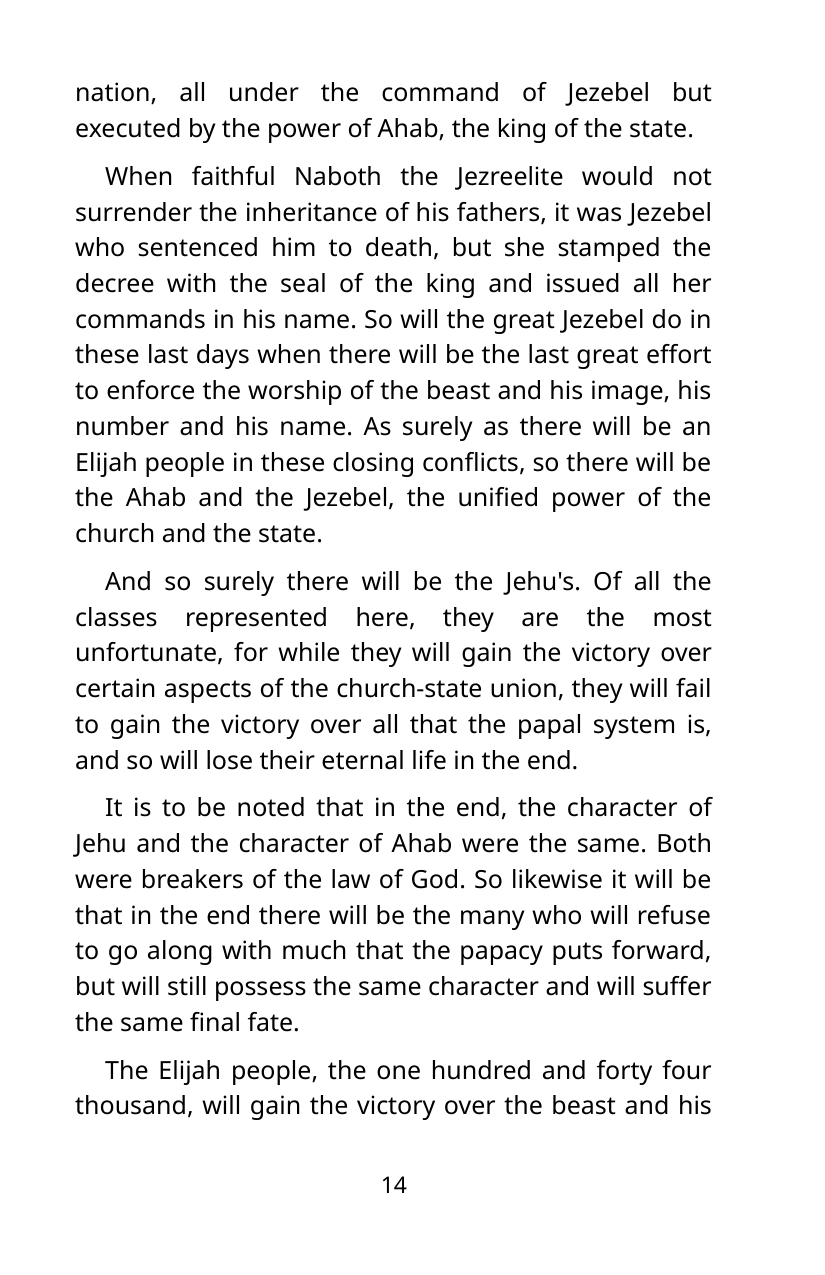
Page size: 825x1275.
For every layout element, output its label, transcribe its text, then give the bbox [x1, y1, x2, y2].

text And so surely there will be the Jehu's. Of all the classes represented here, they are the most unfortunate, for while they will gain the victory over certain aspects of the church-state union, they will fail to gain the victory over all that the papal system is, and so will lose their eternal life in the end. [75, 564, 712, 776]
text It is to be noted that in the end, the character of Jehu and the character of Ahab were the same. Both were breakers of the law of God. So likewise it will be that in the end there will be the many who will refuse to go along with much that the papacy puts forward, but will still possess the same character and will suffer the same final fate. [75, 790, 712, 1038]
text The Elijah people, the one hundred and forty four thousand, will gain the victory over the beast and his [75, 1052, 712, 1122]
text When faithful Naboth the Jezreelite would not surrender the inheritance of his fathers, it was Jezebel who sentenced him to death, but she stamped the decree with the seal of the king and issued all her commands in his name. So will the great Jezebel do in these last days when there will be the last great effort to enforce the worship of the beast and his image, his number and his name. As surely as there will be an Elijah people in these closing conflicts, so there will be the Ahab and the Jezebel, the unified power of the church and the state. [75, 158, 712, 550]
text nation, all under the command of Jezebel but executed by the power of Ahab, the king of the state. [75, 75, 712, 145]
